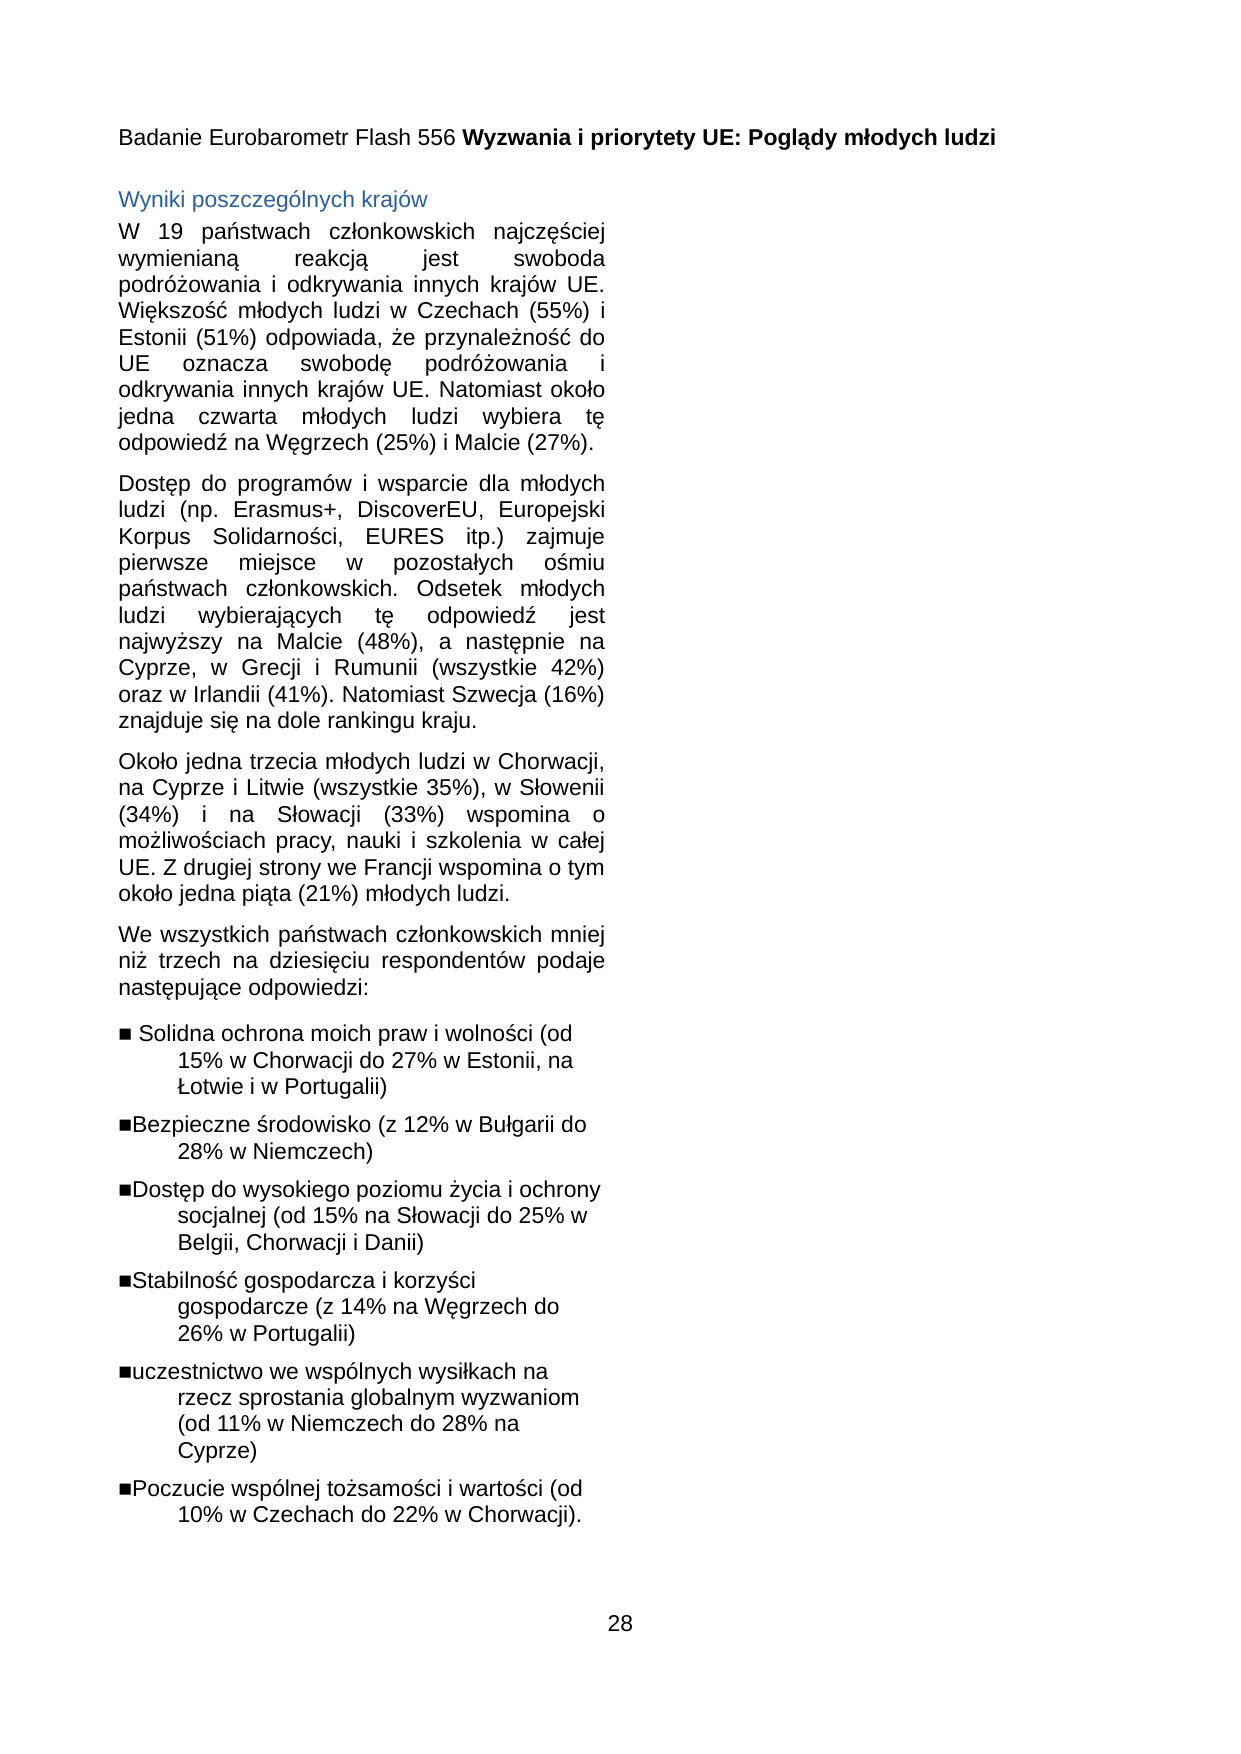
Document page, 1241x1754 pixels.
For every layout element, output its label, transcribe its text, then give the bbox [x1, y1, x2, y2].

text ■Poczucie wspólnej tożsamości i wartości (od 10% w Czechach do 22% w Chorwacji). [118, 1475, 605, 1528]
text Dostęp do programów i wsparcie dla młodych ludzi (np. Erasmus+, DiscoverEU, Europejski Korpus Solidarności, EURES itp.) zajmuje pierwsze miejsce w pozostałych ośmiu państwach członkowskich. Odsetek młodych ludzi wybierających tę odpowiedź jest najwyższy na Malcie (48%), a następnie na Cyprze, w Grecji i Rumunii (wszystkie 42%) oraz w Irlandii (41%). Natomiast Szwecja (16%) znajduje się na dole rankingu kraju. [118, 470, 605, 733]
text Około jedna trzecia młodych ludzi w Chorwacji, na Cyprze i Litwie (wszystkie 35%), w Słowenii (34%) i na Słowacji (33%) wspomina o możliwościach pracy, nauki i szkolenia w całej UE. Z drugiej strony we Francji wspomina o tym około jedna piąta (21%) młodych ludzi. [118, 748, 605, 906]
text ■uczestnictwo we wspólnych wysiłkach na rzecz sprostania globalnym wyzwaniom (od 11% w Niemczech do 28% na Cyprze) [118, 1358, 605, 1463]
text W 19 państwach członkowskich najczęściej wymienianą reakcją jest swoboda podróżowania i odkrywania innych krajów UE. Większość młodych ludzi w Czechach (55%) i Estonii (51%) odpowiada, że przynależność do UE oznacza swobodę podróżowania i odkrywania innych krajów UE. Natomiast około jedna czwarta młodych ludzi wybiera tę odpowiedź na Węgrzech (25%) i Malcie (27%). [118, 218, 605, 455]
text We wszystkich państwach członkowskich mniej niż trzech na dziesięciu respondentów podaje następujące odpowiedzi: [118, 921, 605, 1000]
text Wyniki poszczególnych krajów [118, 186, 605, 212]
text ■Bezpieczne środowisko (z 12% w Bułgarii do 28% w Niemczech) [118, 1111, 605, 1164]
text ■Dostęp do wysokiego poziomu życia i ochrony socjalnej (od 15% na Słowacji do 25% w Belgii, Chorwacji i Danii) [118, 1176, 605, 1255]
text ■ Solidna ochrona moich praw i wolności (od 15% w Chorwacji do 27% w Estonii, na Łotwie i w Portugalii) [118, 1020, 605, 1099]
text ■Stabilność gospodarcza i korzyści gospodarcze (z 14% na Węgrzech do 26% w Portugalii) [118, 1267, 605, 1346]
